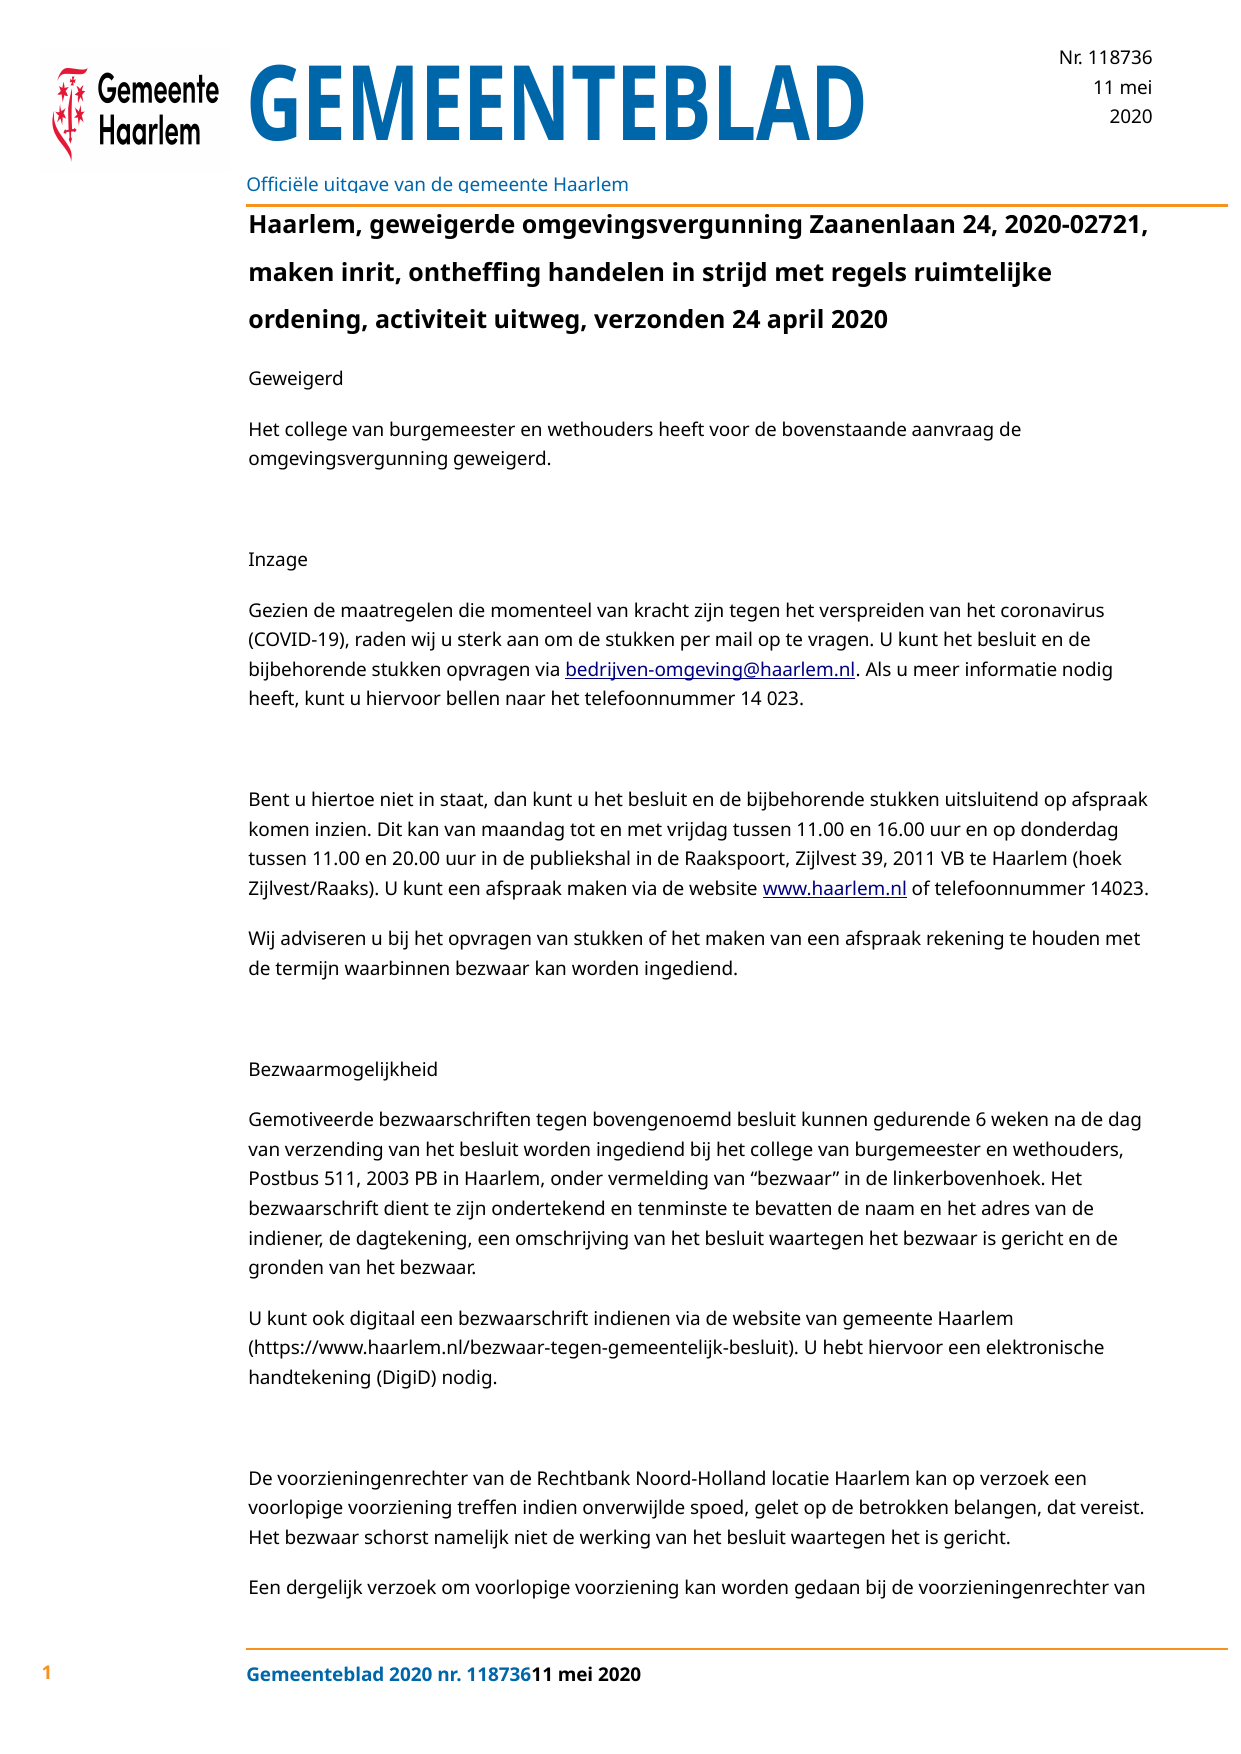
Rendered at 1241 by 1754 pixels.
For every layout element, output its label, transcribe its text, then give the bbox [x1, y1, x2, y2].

text De voorzieningenrechter van de Rechtbank Noord-Holland locatie Haarlem kan op verzoek een voorlopige voorziening treffen indien onverwijlde spoed, gelet op de betrokken belangen, dat vereist. Het bezwaar schorst namelijk niet de werking van het besluit waartegen het is gericht. [248, 1465, 1152, 1549]
picture [41, 47, 231, 172]
text U kunt ook digitaal een bezwaarschrift indienen via de website van gemeente Haarlem (https://www.haarlem.nl/bezwaar-tegen-gemeentelijk-besluit). U hebt hiervoor een elektronische handtekening (DigiD) nodig. [248, 1305, 1152, 1389]
text Gezien de maatregelen die momenteel van kracht zijn tegen het verspreiden van het coronavirus (COVID-19), raden wij u sterk aan om de stukken per mail op te vragen. U kunt het besluit en de bijbehorende stukken opvragen via bedrijven-omgeving@haarlem.nl. Als u meer informatie nodig heeft, kunt u hiervoor bellen naar het telefoonnummer 14 023. [248, 597, 1152, 711]
text Bezwaarmogelijkheid [248, 1056, 1152, 1082]
text Inzage [248, 546, 1152, 572]
text Gemotiveerde bezwaarschriften tegen bovengenoemd besluit kunnen gedurende 6 weken na de dag van verzending van het besluit worden ingediend bij het college van burgemeester en wethouders, Postbus 511, 2003 PB in Haarlem, onder vermelding van “bezwaar” in de linkerbovenhoek. Het bezwaarschrift dient te zijn ondertekend en tenminste te bevatten de naam en het adres van de indiener, de dagtekening, een omschrijving van het besluit waartegen het bezwaar is gericht en de gronden van het bezwaar. [248, 1106, 1152, 1280]
text Haarlem, geweigerde omgevingsvergunning Zaanenlaan 24, 2020-02721, maken inrit, ontheffing handelen in strijd met regels ruimtelijke ordening, activiteit uitweg, verzonden 24 april 2020 [248, 207, 1152, 336]
text Geweigerd [248, 366, 1152, 391]
text Wij adviseren u bij het opvragen van stukken of het maken van een afspraak rekening te houden met de termijn waarbinnen bezwaar kan worden ingediend. [248, 926, 1152, 981]
text Het college van burgemeester en wethouders heeft voor de bovenstaande aanvraag de omgevingsvergunning geweigerd. [248, 416, 1152, 471]
text Een dergelijk verzoek om voorlopige voorziening kan worden gedaan bij de voorzieningenrechter van [248, 1574, 1152, 1600]
text Bent u hiertoe niet in staat, dan kunt u het besluit en de bijbehorende stukken uitsluitend op afspraak komen inzien. Dit kan van maandag tot en met vrijdag tussen 11.00 en 16.00 uur en op donderdag tussen 11.00 en 20.00 uur in de publiekshal in de Raakspoort, Zijlvest 39, 2011 VB te Haarlem (hoek Zijlvest/Raaks). U kunt een afspraak maken via de website www.haarlem.nl of telefoonnummer 14023. [248, 786, 1152, 901]
